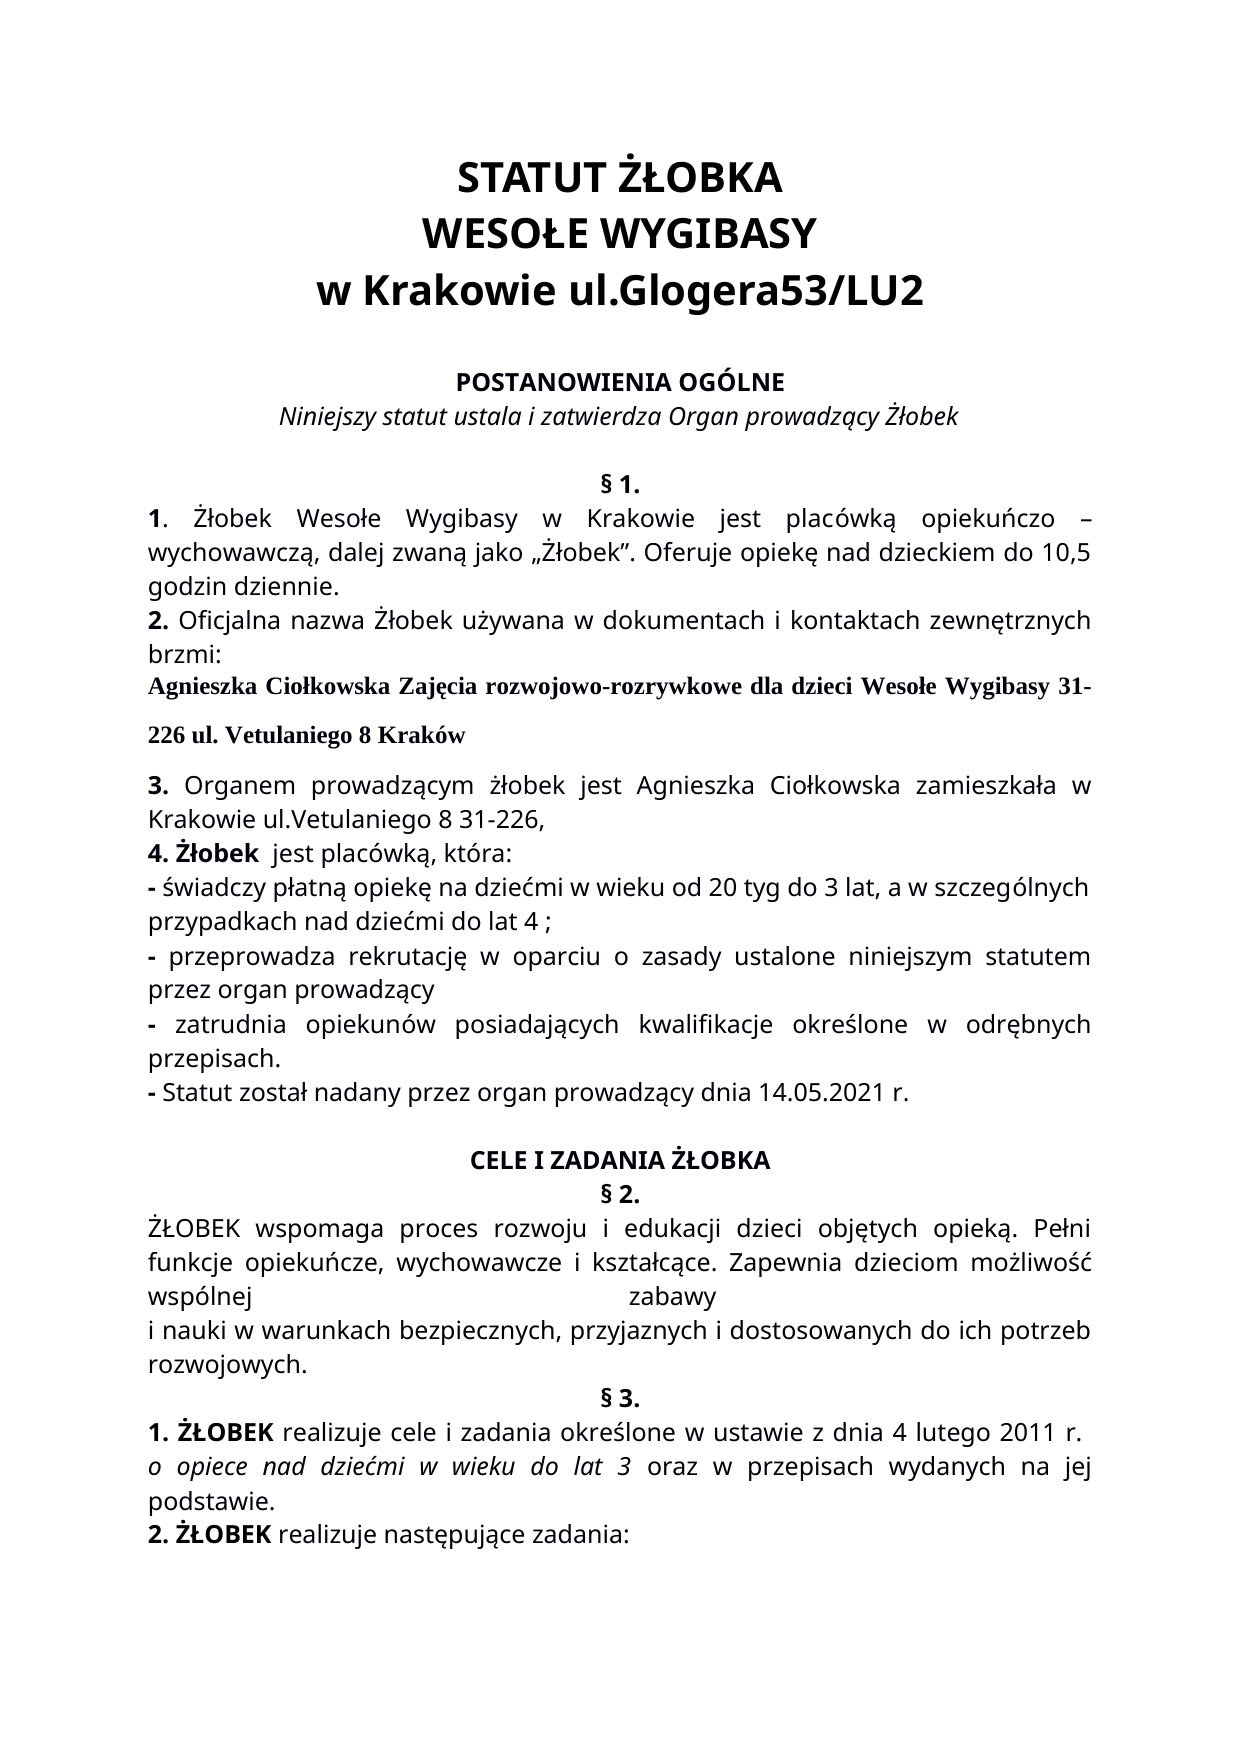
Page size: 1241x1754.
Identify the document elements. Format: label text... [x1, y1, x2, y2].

text 4. Żłobek jest placówką, która: [148, 836, 1093, 870]
text - przeprowadza rekrutację w oparciu o zasady ustalone niniejszym statutem przez organ prowadzący [148, 938, 1093, 1006]
text - świadczy płatną opiekę na dziećmi w wieku od 20 tyg do 3 lat, a w szczególnych [148, 870, 1093, 904]
text § 1. [148, 467, 1093, 501]
text POSTANOWIENIA OGÓLNE [148, 364, 1093, 398]
text ŻŁOBEK wspomaga proces rozwoju i edukacji dzieci objętych opieką. Pełni funkcje opiekuńcze, wychowawcze i kształcące. Zapewnia dzieciom możliwość wspólnej zabawy i nauki w warunkach bezpiecznych, przyjaznych i dostosowanych do ich potrzeb rozwojowych. [148, 1211, 1093, 1381]
text CELE I ZADANIA ŻŁOBKA [148, 1142, 1093, 1177]
text - Statut został nadany przez organ prowadzący dnia 14.05.2021 r. [148, 1074, 1093, 1108]
text 2. ŻŁOBEK realizuje następujące zadania: [148, 1517, 1093, 1551]
text Niniejszy statut ustala i zatwierdza Organ prowadzący Żłobek [148, 398, 1093, 433]
text STATUT ŻŁOBKA WESOŁE WYGIBASY w Krakowie ul.Glogera53/LU2 [148, 148, 1093, 318]
text § 2. [148, 1177, 1093, 1211]
text 1. Żłobek Wesołe Wygibasy w Krakowie jest placówką opiekuńczo – wychowawczą, dalej zwaną jako „Żłobek”. Oferuje opiekę nad dzieckiem do 10,5 godzin dziennie. [148, 501, 1093, 603]
text Agnieszka Ciołkowska Zajęcia rozwojowo-rozrywkowe dla dzieci Wesołe Wygibasy 31-226 ul. Vetulaniego 8 Kraków [148, 671, 1093, 751]
text 3. Organem prowadzącym żłobek jest Agnieszka Ciołkowska zamieszkała w Krakowie ul.Vetulaniego 8 31-226, [148, 768, 1093, 836]
text - zatrudnia opiekunów posiadających kwalifikacje określone w odrębnych przepisach. [148, 1006, 1093, 1074]
text § 3. [148, 1381, 1093, 1415]
text 1. ŻŁOBEK realizuje cele i zadania określone w ustawie z dnia 4 lutego 2011 r. o opiece nad dziećmi w wieku do lat 3 oraz w przepisach wydanych na jej podstawie. [148, 1415, 1093, 1517]
text 2. Oficjalna nazwa Żłobek używana w dokumentach i kontaktach zewnętrznych brzmi: [148, 603, 1093, 671]
text przypadkach nad dziećmi do lat 4 ; [148, 904, 1093, 938]
